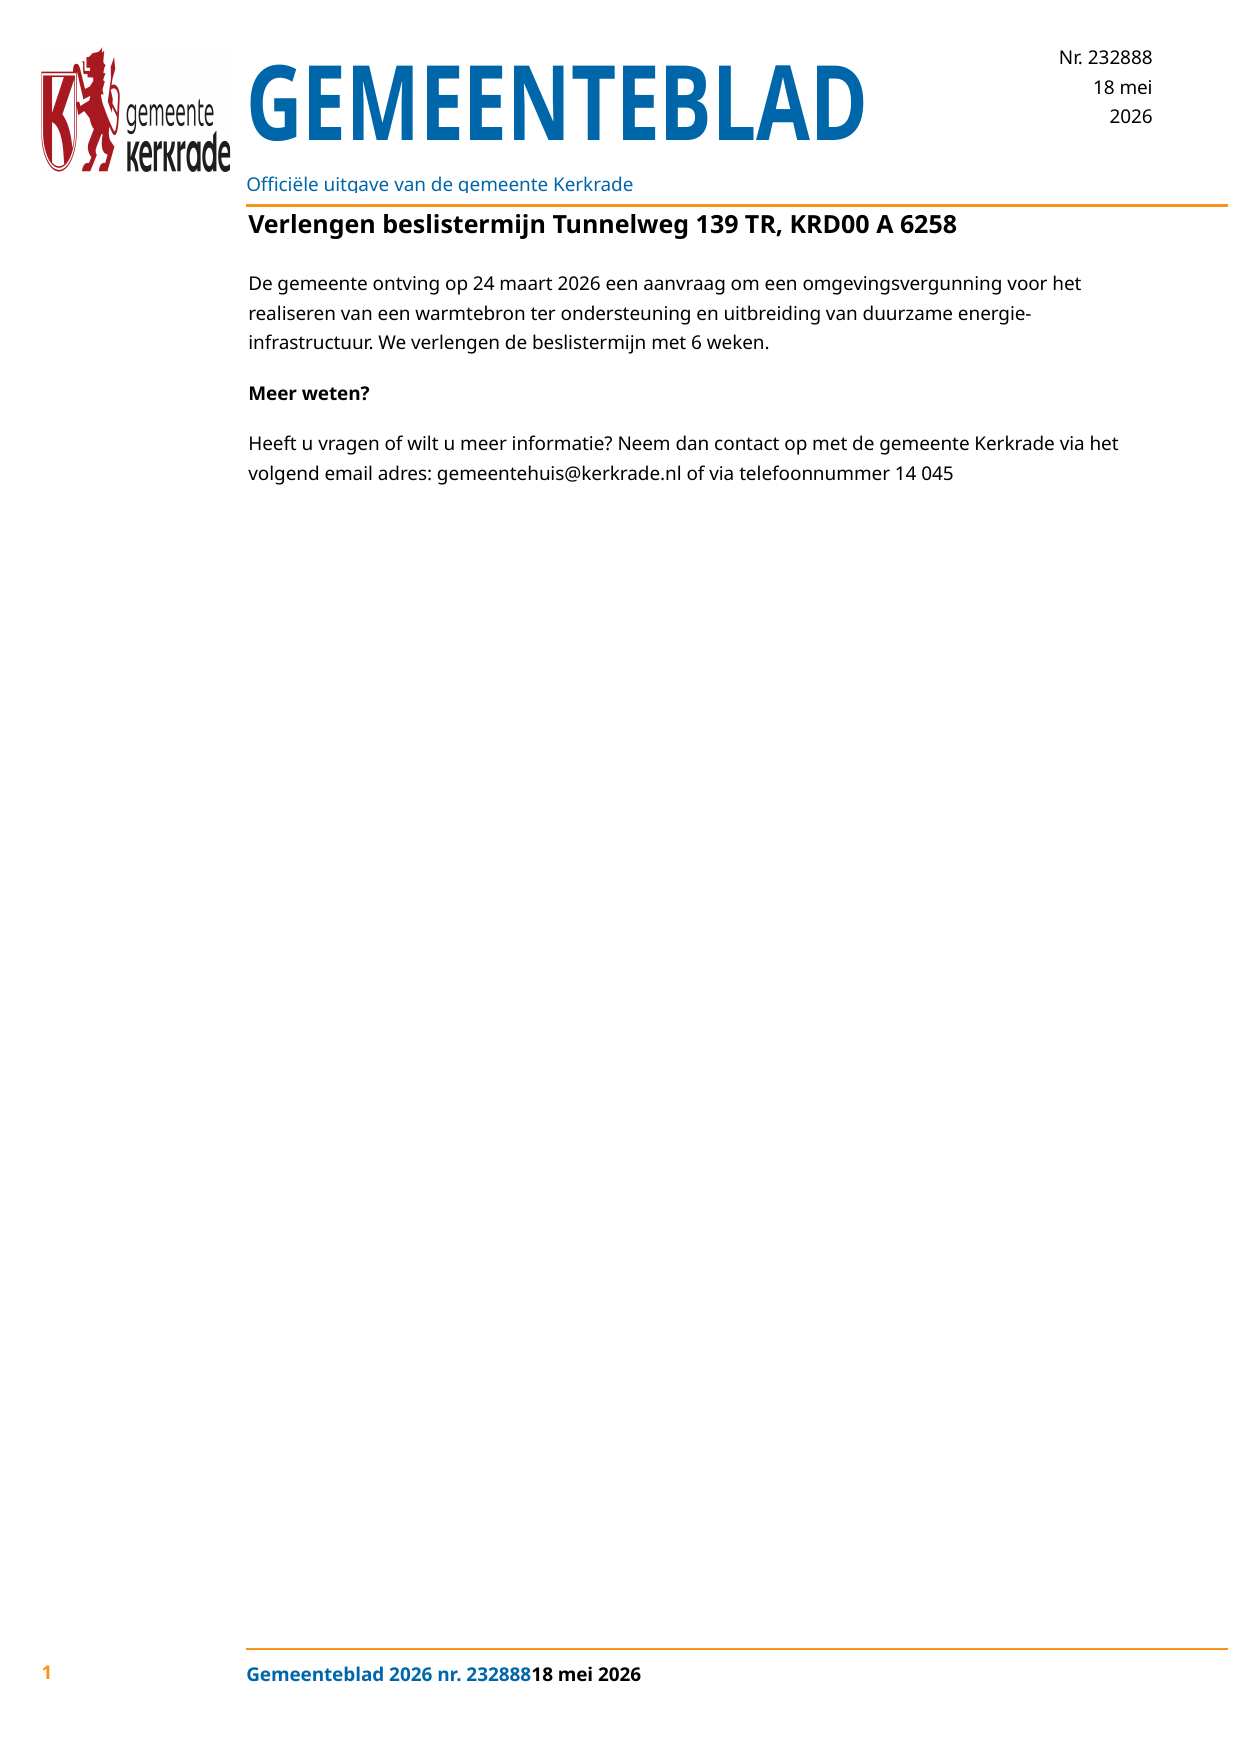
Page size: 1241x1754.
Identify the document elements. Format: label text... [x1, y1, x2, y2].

picture [41, 47, 231, 172]
text Heeft u vragen of wilt u meer informatie? Neem dan contact op met de gemeente Kerkrade via het volgend email adres: gemeentehuis@kerkrade.nl of via telefoonnummer 14 045 [248, 430, 1152, 486]
text Verlengen beslistermijn Tunnelweg 139 TR, KRD00 A 6258 [248, 207, 1152, 241]
text Meer weten? [248, 380, 1152, 406]
text De gemeente ontving op 24 maart 2026 een aanvraag om een omgevingsvergunning voor het realiseren van een warmtebron ter ondersteuning en uitbreiding van duurzame energie-infrastructuur. We verlengen de beslistermijn met 6 weken. [248, 270, 1152, 355]
